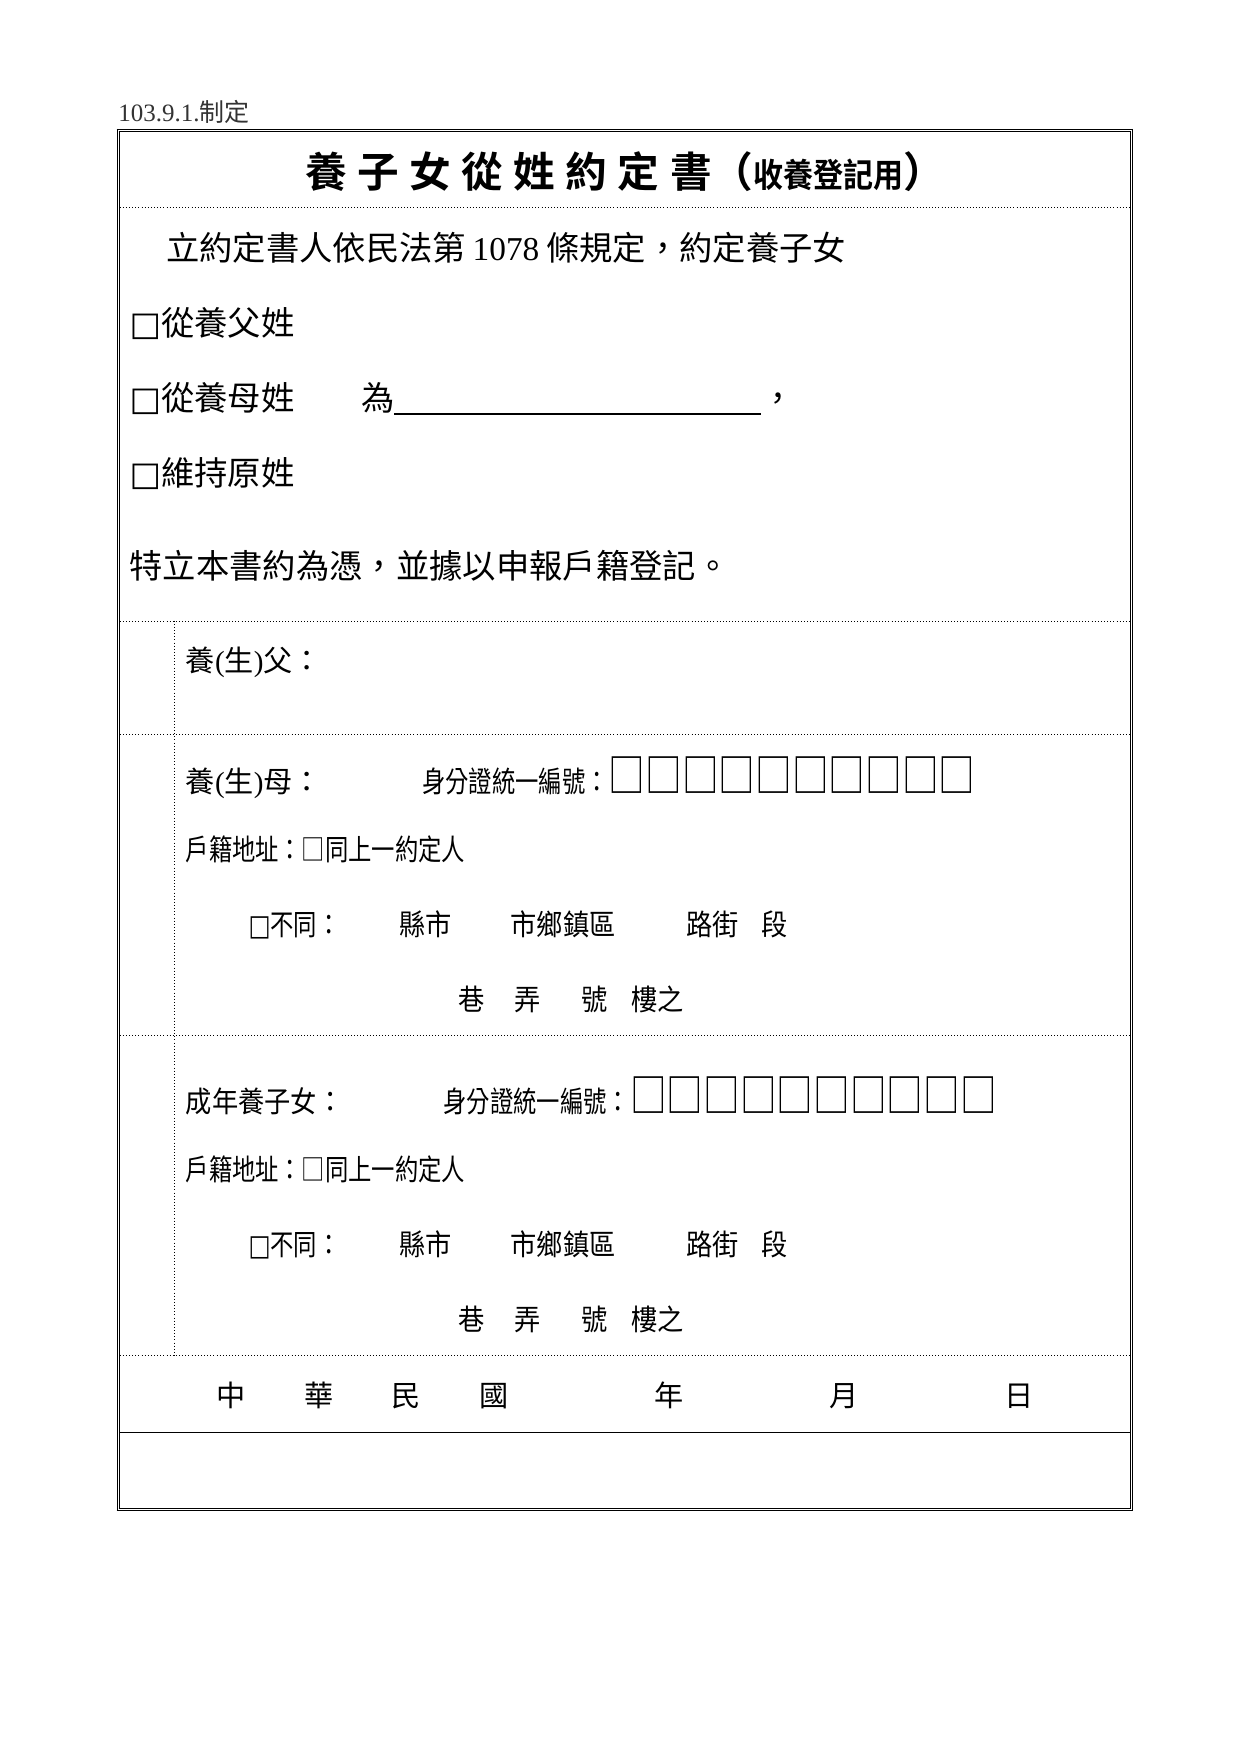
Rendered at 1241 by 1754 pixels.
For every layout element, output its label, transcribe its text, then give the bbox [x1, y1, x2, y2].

text 103.9.1.制定 [118, 91, 1128, 129]
table_header 養 子 女 從 姓 約 定 書（收養登記用） [120, 132, 1130, 207]
table_cell 立約定書人依民法第1078條規定，約定養子女 □從養父姓 □從養母姓 為 ， □維持原姓 特立本書約為憑，並據以申報戶籍登記。 [120, 207, 1130, 621]
table_cell 養(生)父： [174, 621, 1130, 734]
table_cell 成年養子女： 身分證統一編號：□□□□□□□□□□ 戶籍地址：□同上一約定人 □不同： 縣市 市鄉鎮區 路街 段 巷 弄 號 樓之 [174, 1035, 1130, 1355]
table_cell [120, 1035, 174, 1355]
table_cell 養(生)母： 身分證統一編號：□□□□□□□□□□ 戶籍地址：□同上一約定人 □不同： 縣市 市鄉鎮區 路街 段 巷 弄 號 樓之 [174, 734, 1130, 1035]
table_cell [120, 734, 174, 1035]
table_cell [120, 621, 174, 734]
table_cell 中 華 民 國 年 月 日 [120, 1355, 1130, 1432]
table_cell [120, 1433, 1130, 1508]
